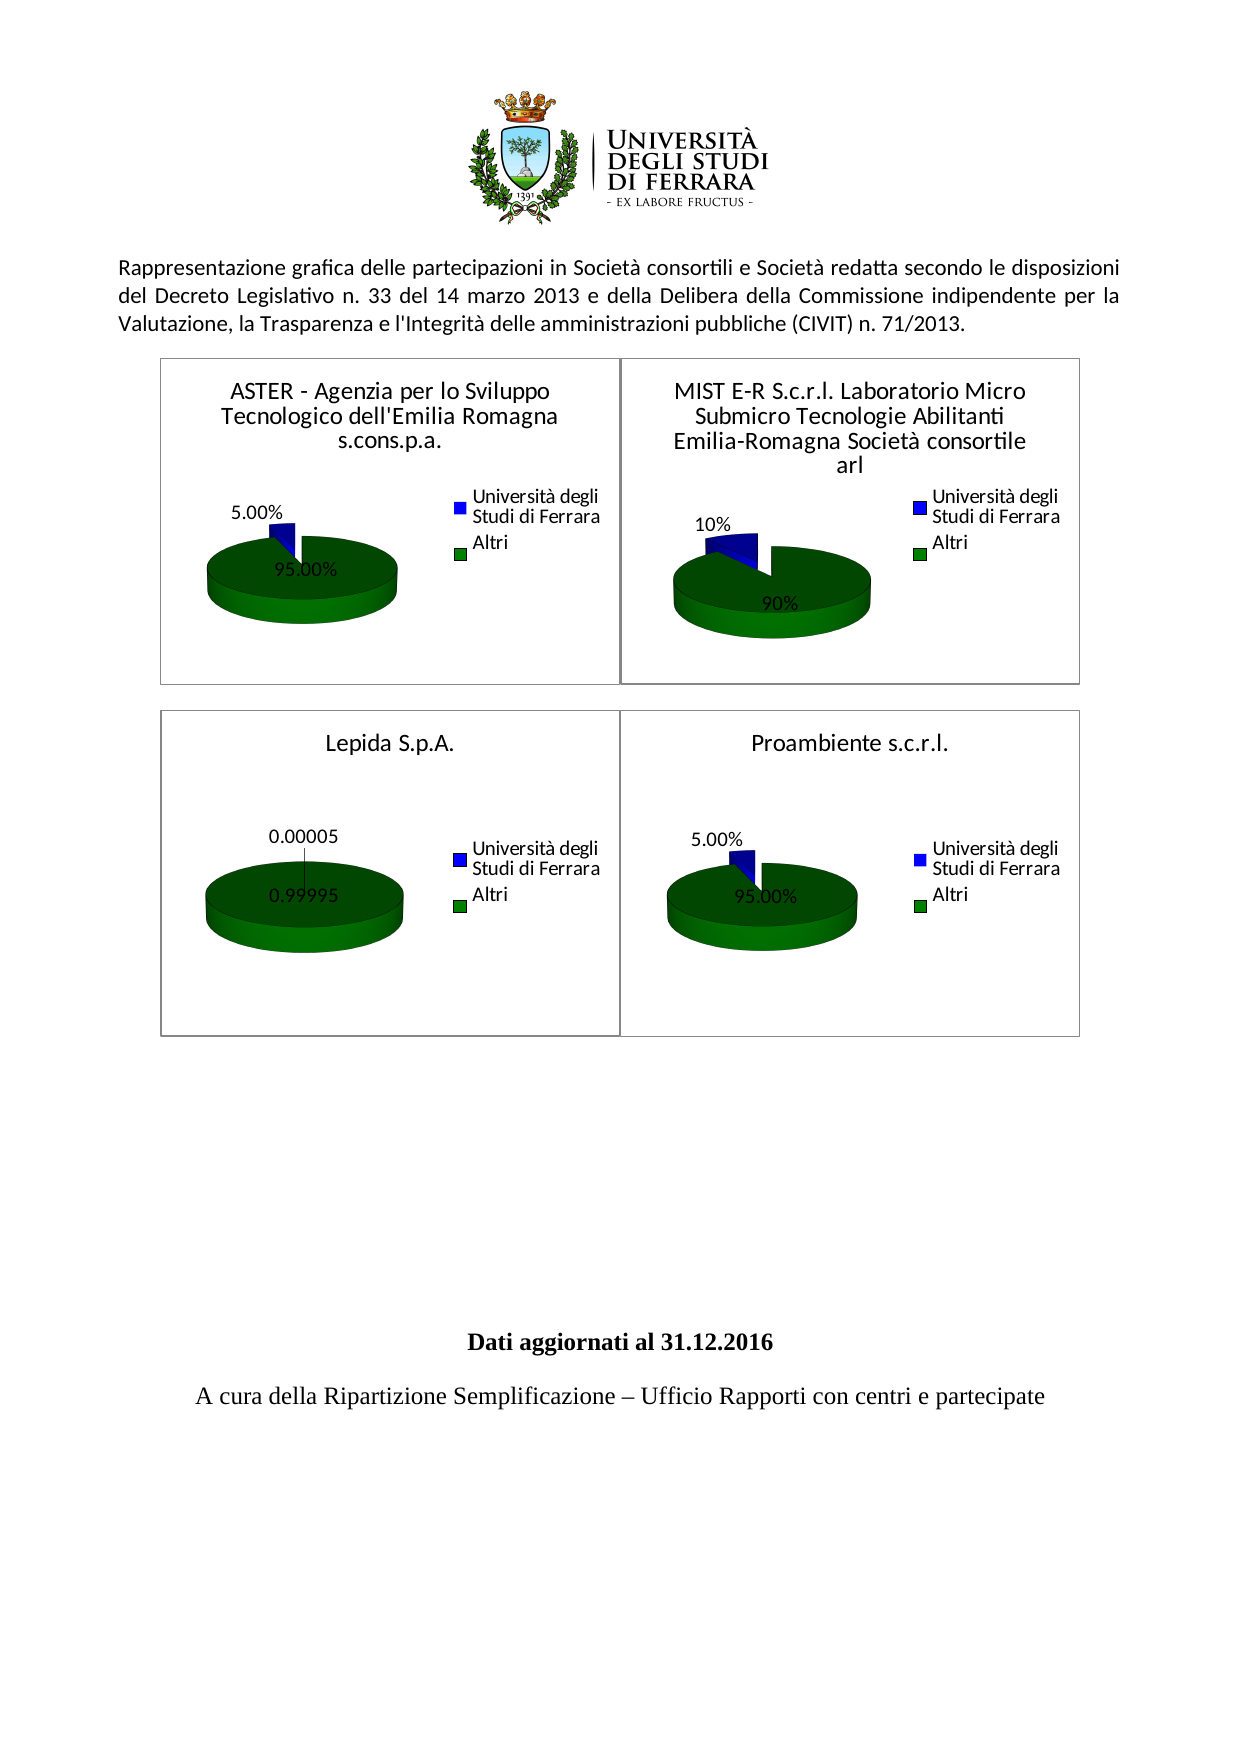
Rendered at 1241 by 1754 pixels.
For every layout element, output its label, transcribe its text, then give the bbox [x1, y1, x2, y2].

text Rappresentazione grafica delle partecipazioni in Società consortili e Società redatta secondo le disposizioni del Decreto Legislativo n. 33 del 14 marzo 2013 e della Delibera della Commissione indipendente per la Valutazione, la Trasparenza e l'Integrità delle amministrazioni pubbliche (CIVIT) n. 71/2013. [118, 253, 1122, 337]
text A cura della Ripartizione Semplificazione – Ufficio Rapporti con centri e partecipate [118, 1381, 1122, 1410]
text Dati aggiornati al 31.12.2016 [118, 1327, 1122, 1356]
